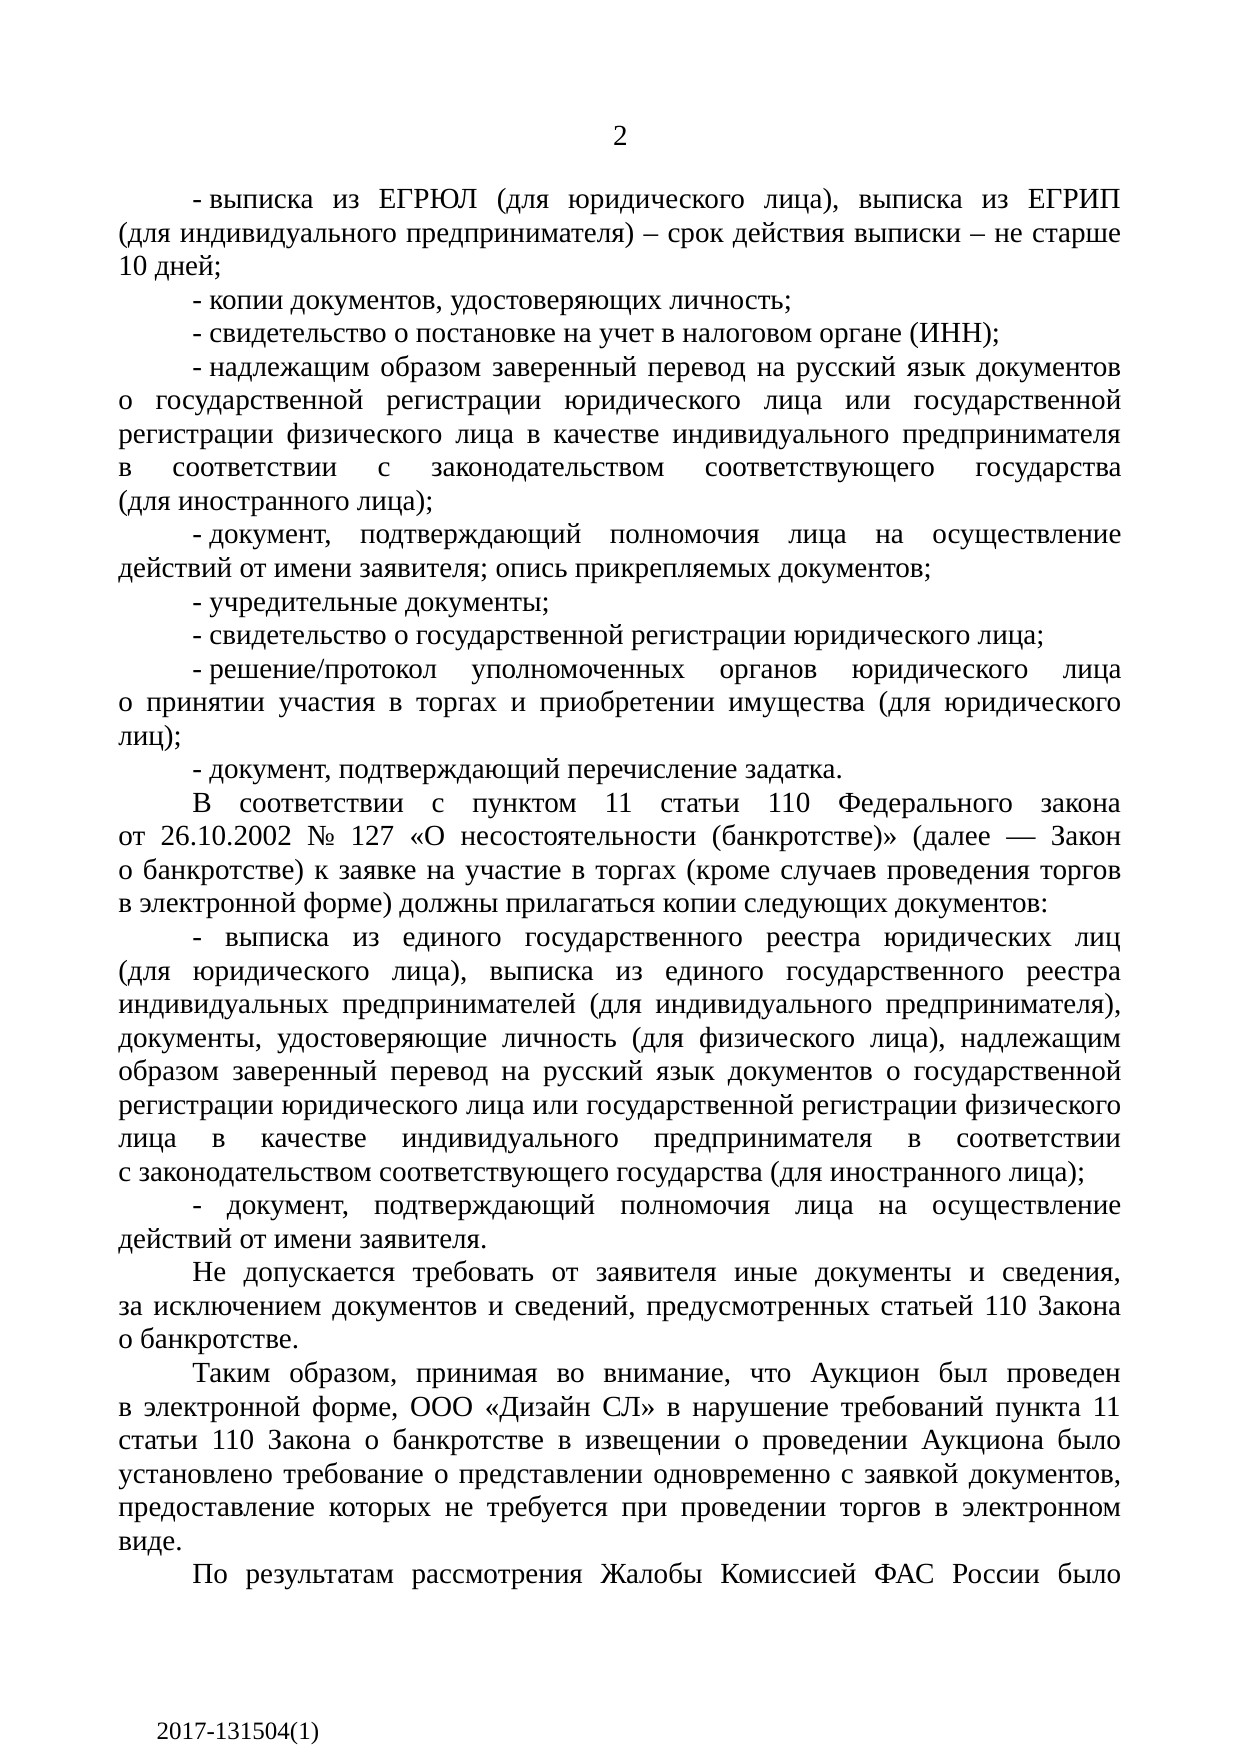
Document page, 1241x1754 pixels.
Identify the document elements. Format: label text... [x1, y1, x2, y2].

text - надлежащим образом заверенный перевод на русский язык документов о государственной регистрации юридического лица или государственной регистрации физического лица в качестве индивидуального предпринимателя в соответствии с законодательством соответствующего государства (для иностранного лица); [118, 349, 1122, 517]
text - решение/протокол уполномоченных органов юридического лица о принятии участия в торгах и приобретении имущества (для юридического лиц); [118, 651, 1122, 751]
text - документ, подтверждающий перечисление задатка. [118, 751, 1122, 785]
text - выписка из ЕГРЮЛ (для юридического лица), выписка из ЕГРИП (для индивидуального предпринимателя) – срок действия выписки – не старше 10 дней; [118, 181, 1122, 282]
text В соответствии с пунктом 11 статьи 110 Федерального закона от 26.10.2002 № 127 «О несостоятельности (банкротстве)» (далее — Закон о банкротстве) к заявке на участие в торгах (кроме случаев проведения торгов в электронной форме) должны прилагаться копии следующих документов: [118, 785, 1122, 919]
text - документ, подтверждающий полномочия лица на осуществление действий от имени заявителя; опись прикрепляемых документов; [118, 517, 1122, 584]
text По результатам рассмотрения Жалобы Комиссией ФАС России было [118, 1556, 1122, 1590]
text - копии документов, удостоверяющих личность; [118, 282, 1122, 315]
text - выписка из единого государственного реестра юридических лиц (для юридического лица), выписка из единого государственного реестра индивидуальных предпринимателей (для индивидуального предпринимателя), документы, удостоверяющие личность (для физического лица), надлежащим образом заверенный перевод на русский язык документов о государственной регистрации юридического лица или государственной регистрации физического лица в качестве индивидуального предпринимателя в соответствии с законодательством соответствующего государства (для иностранного лица); [118, 919, 1122, 1187]
text - документ, подтверждающий полномочия лица на осуществление действий от имени заявителя. [118, 1187, 1122, 1254]
text - свидетельство о государственной регистрации юридического лица; [118, 617, 1122, 651]
text - свидетельство о постановке на учет в налоговом органе (ИНН); [118, 315, 1122, 349]
text Не допускается требовать от заявителя иные документы и сведения, за исключением документов и сведений, предусмотренных статьей 110 Закона о банкротстве. [118, 1254, 1122, 1355]
text Таким образом, принимая во внимание, что Аукцион был проведен в электронной форме, ООО «Дизайн СЛ» в нарушение требований пункта 11 статьи 110 Закона о банкротстве в извещении о проведении Аукциона было установлено требование о представлении одновременно с заявкой документов, предоставление которых не требуется при проведении торгов в электронном виде. [118, 1355, 1122, 1556]
text - учредительные документы; [118, 584, 1122, 617]
